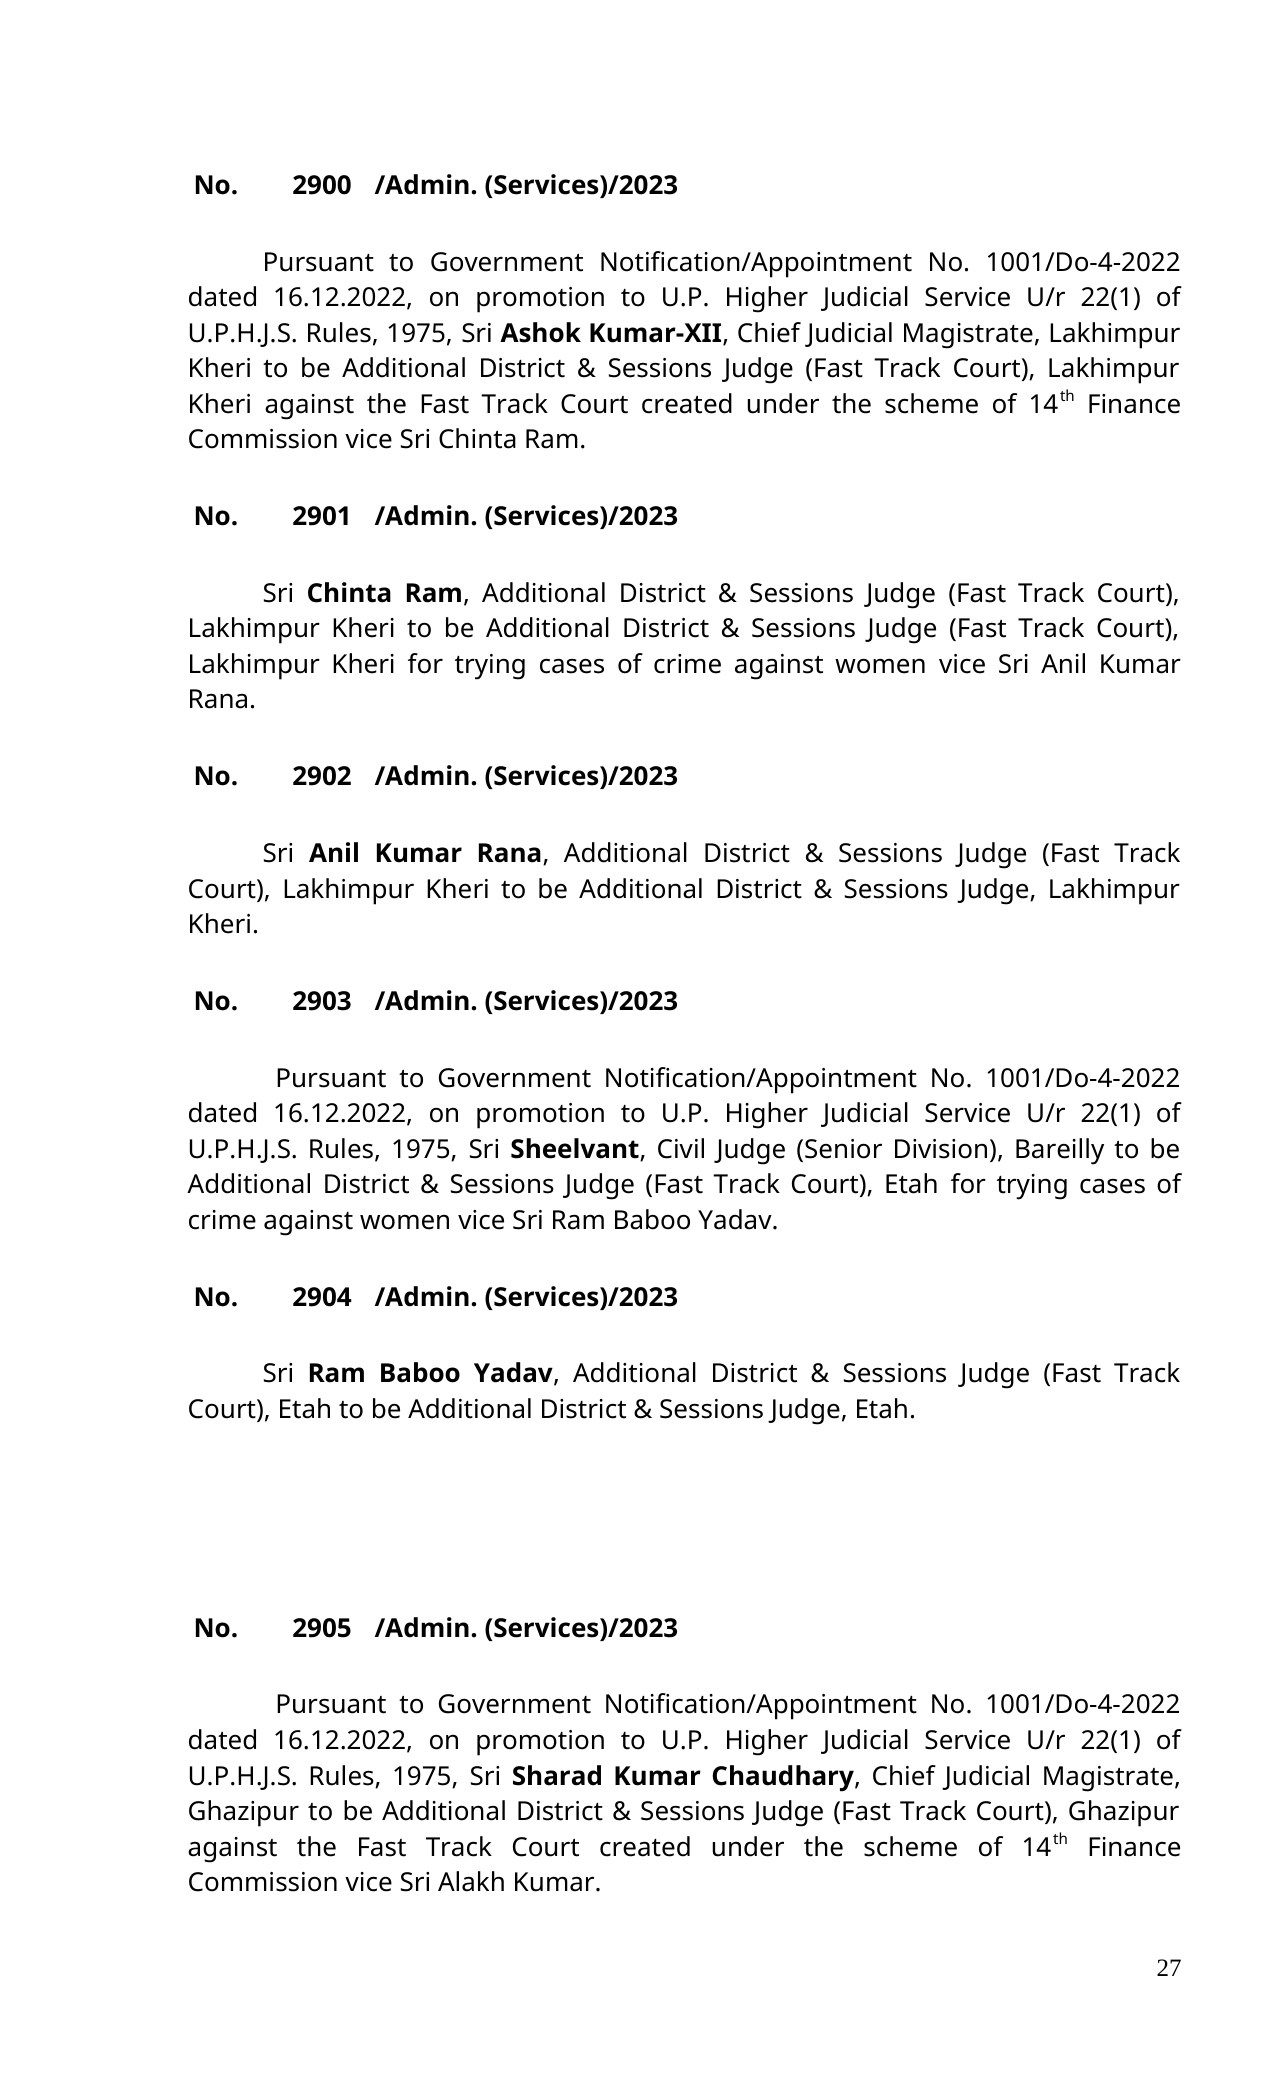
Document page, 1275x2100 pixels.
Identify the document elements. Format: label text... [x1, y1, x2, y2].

table_header /Admin. (Services)/2023 [369, 1604, 762, 1651]
table_header [249, 1604, 368, 1651]
table_header [249, 161, 368, 208]
table_header No. [188, 977, 249, 1024]
table_header No. [188, 1273, 249, 1319]
text Sri Ram Baboo Yadav, Additional District & Sessions Judge (Fast Track Court), Etah to be Additional District & Sessions Judge, Etah. [187, 1355, 1181, 1426]
table_header /Admin. (Services)/2023 [369, 752, 762, 799]
table_header /Admin. (Services)/2023 [369, 492, 762, 539]
table_header [249, 1273, 368, 1319]
table_header No. [188, 752, 249, 799]
table_header /Admin. (Services)/2023 [369, 1273, 762, 1319]
table_header /Admin. (Services)/2023 [369, 977, 762, 1024]
table_header [249, 977, 368, 1024]
table_header No. [188, 1604, 249, 1651]
text Pursuant to Government Notification/Appointment No. 1001/Do-4-2022 dated 16.12.2022, on promotion to U.P. Higher Judicial Service U/r 22(1) of U.P.H.J.S. Rules, 1975, Sri Ashok Kumar-XII, Chief Judicial Magistrate, Lakhimpur Kheri to be Additional District & Sessions Judge (Fast Track Court), Lakhimpur Kheri against the Fast Track Court created under the scheme of 14th Finance Commission vice Sri Chinta Ram. [187, 243, 1181, 457]
text Pursuant to Government Notification/Appointment No. 1001/Do-4-2022 dated 16.12.2022, on promotion to U.P. Higher Judicial Service U/r 22(1) of U.P.H.J.S. Rules, 1975, Sri Sheelvant, Civil Judge (Senior Division), Bareilly to be Additional District & Sessions Judge (Fast Track Court), Etah for trying cases of crime against women vice Sri Ram Baboo Yadav. [187, 1059, 1181, 1237]
table_header No. [188, 492, 249, 539]
text Sri Chinta Ram, Additional District & Sessions Judge (Fast Track Court), Lakhimpur Kheri to be Additional District & Sessions Judge (Fast Track Court), Lakhimpur Kheri for trying cases of crime against women vice Sri Anil Kumar Rana. [187, 574, 1181, 717]
table_header No. [188, 161, 249, 208]
table_header /Admin. (Services)/2023 [369, 161, 762, 208]
table_header [249, 492, 368, 539]
table_header [249, 752, 368, 799]
text Pursuant to Government Notification/Appointment No. 1001/Do-4-2022 dated 16.12.2022, on promotion to U.P. Higher Judicial Service U/r 22(1) of U.P.H.J.S. Rules, 1975, Sri Sharad Kumar Chaudhary, Chief Judicial Magistrate, Ghazipur to be Additional District & Sessions Judge (Fast Track Court), Ghazipur against the Fast Track Court created under the scheme of 14th Finance Commission vice Sri Alakh Kumar. [187, 1686, 1181, 1899]
text Sri Anil Kumar Rana, Additional District & Sessions Judge (Fast Track Court), Lakhimpur Kheri to be Additional District & Sessions Judge, Lakhimpur Kheri. [187, 835, 1181, 941]
